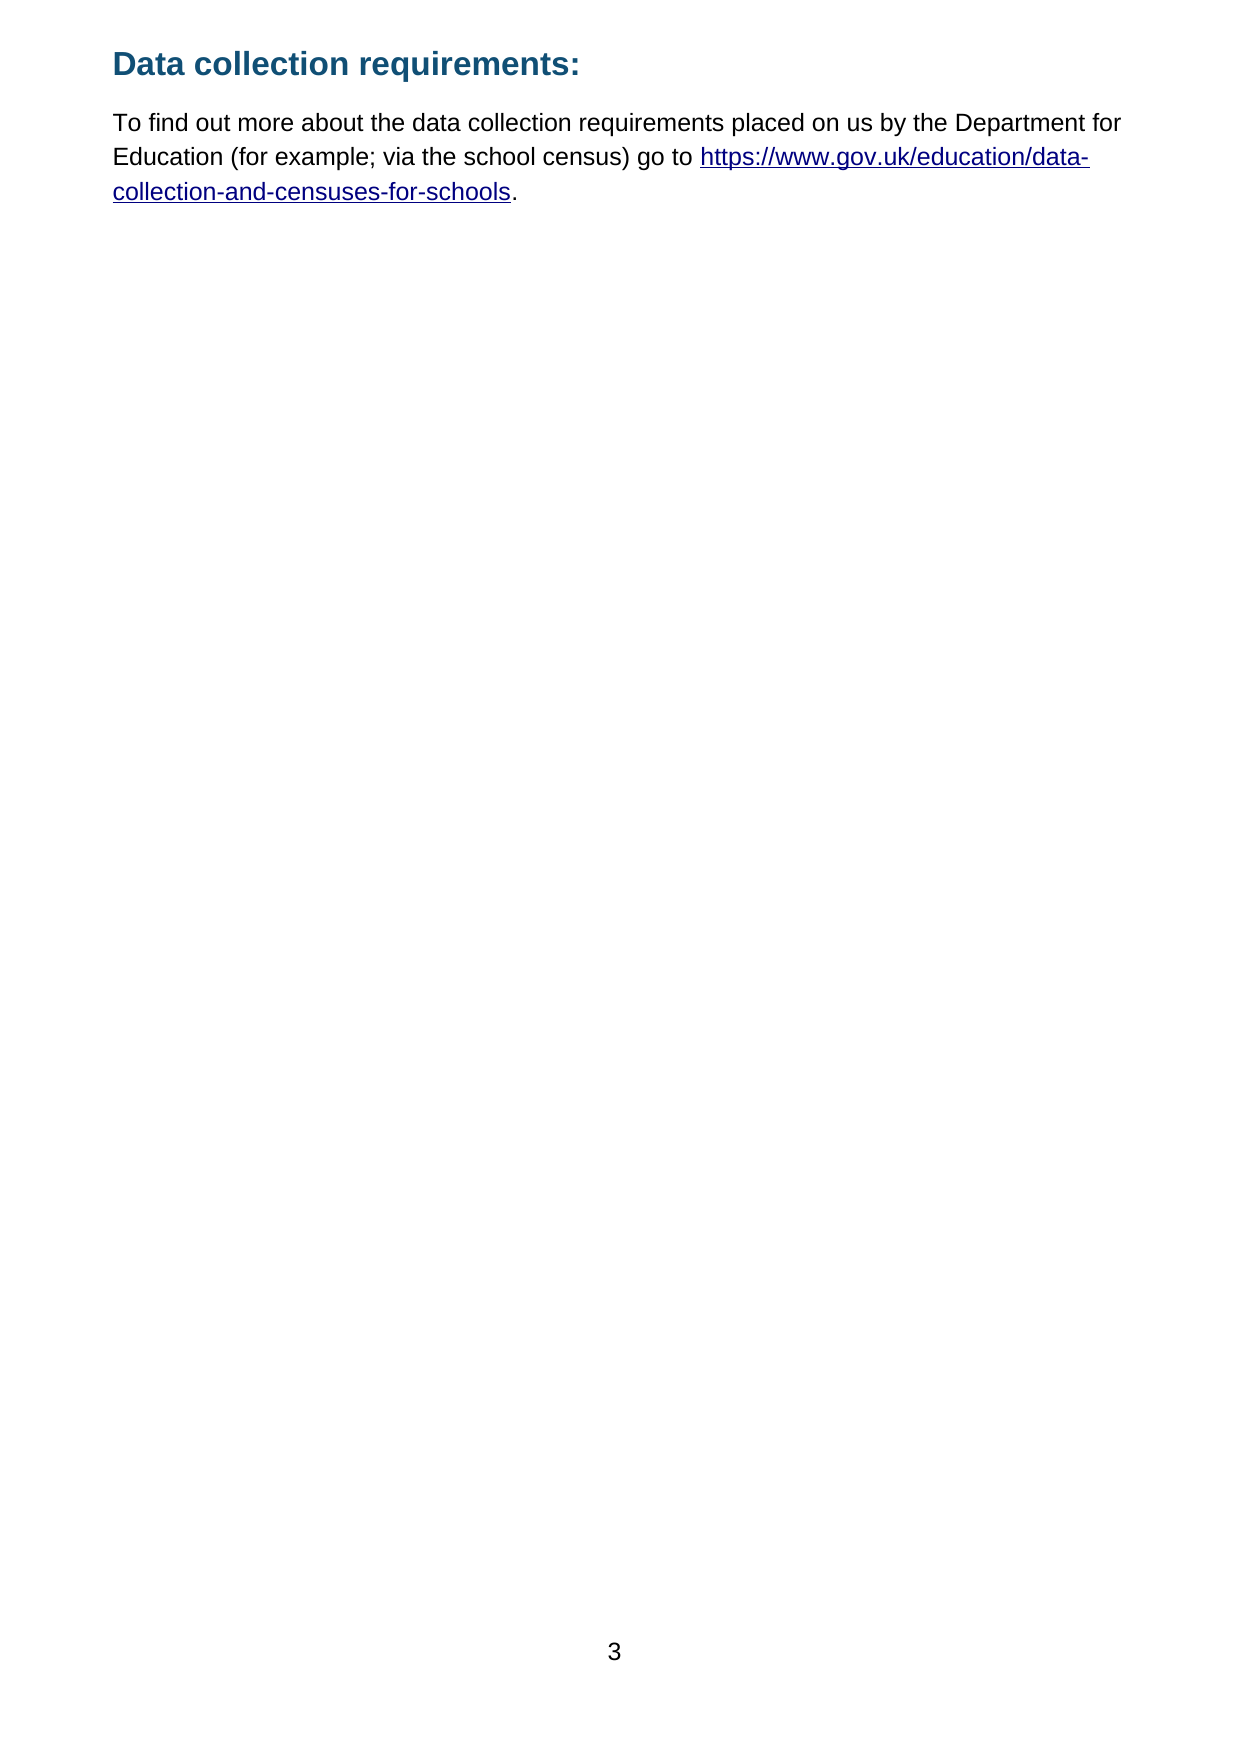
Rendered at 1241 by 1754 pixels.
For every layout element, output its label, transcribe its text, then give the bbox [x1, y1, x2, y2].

text To find out more about the data collection requirements placed on us by the Department for Education (for example; via the school census) go to https://www.gov.uk/education/data-collection-and-censuses-for-schools. [112, 108, 1128, 205]
subtitle Data collection requirements: [112, 44, 1128, 83]
